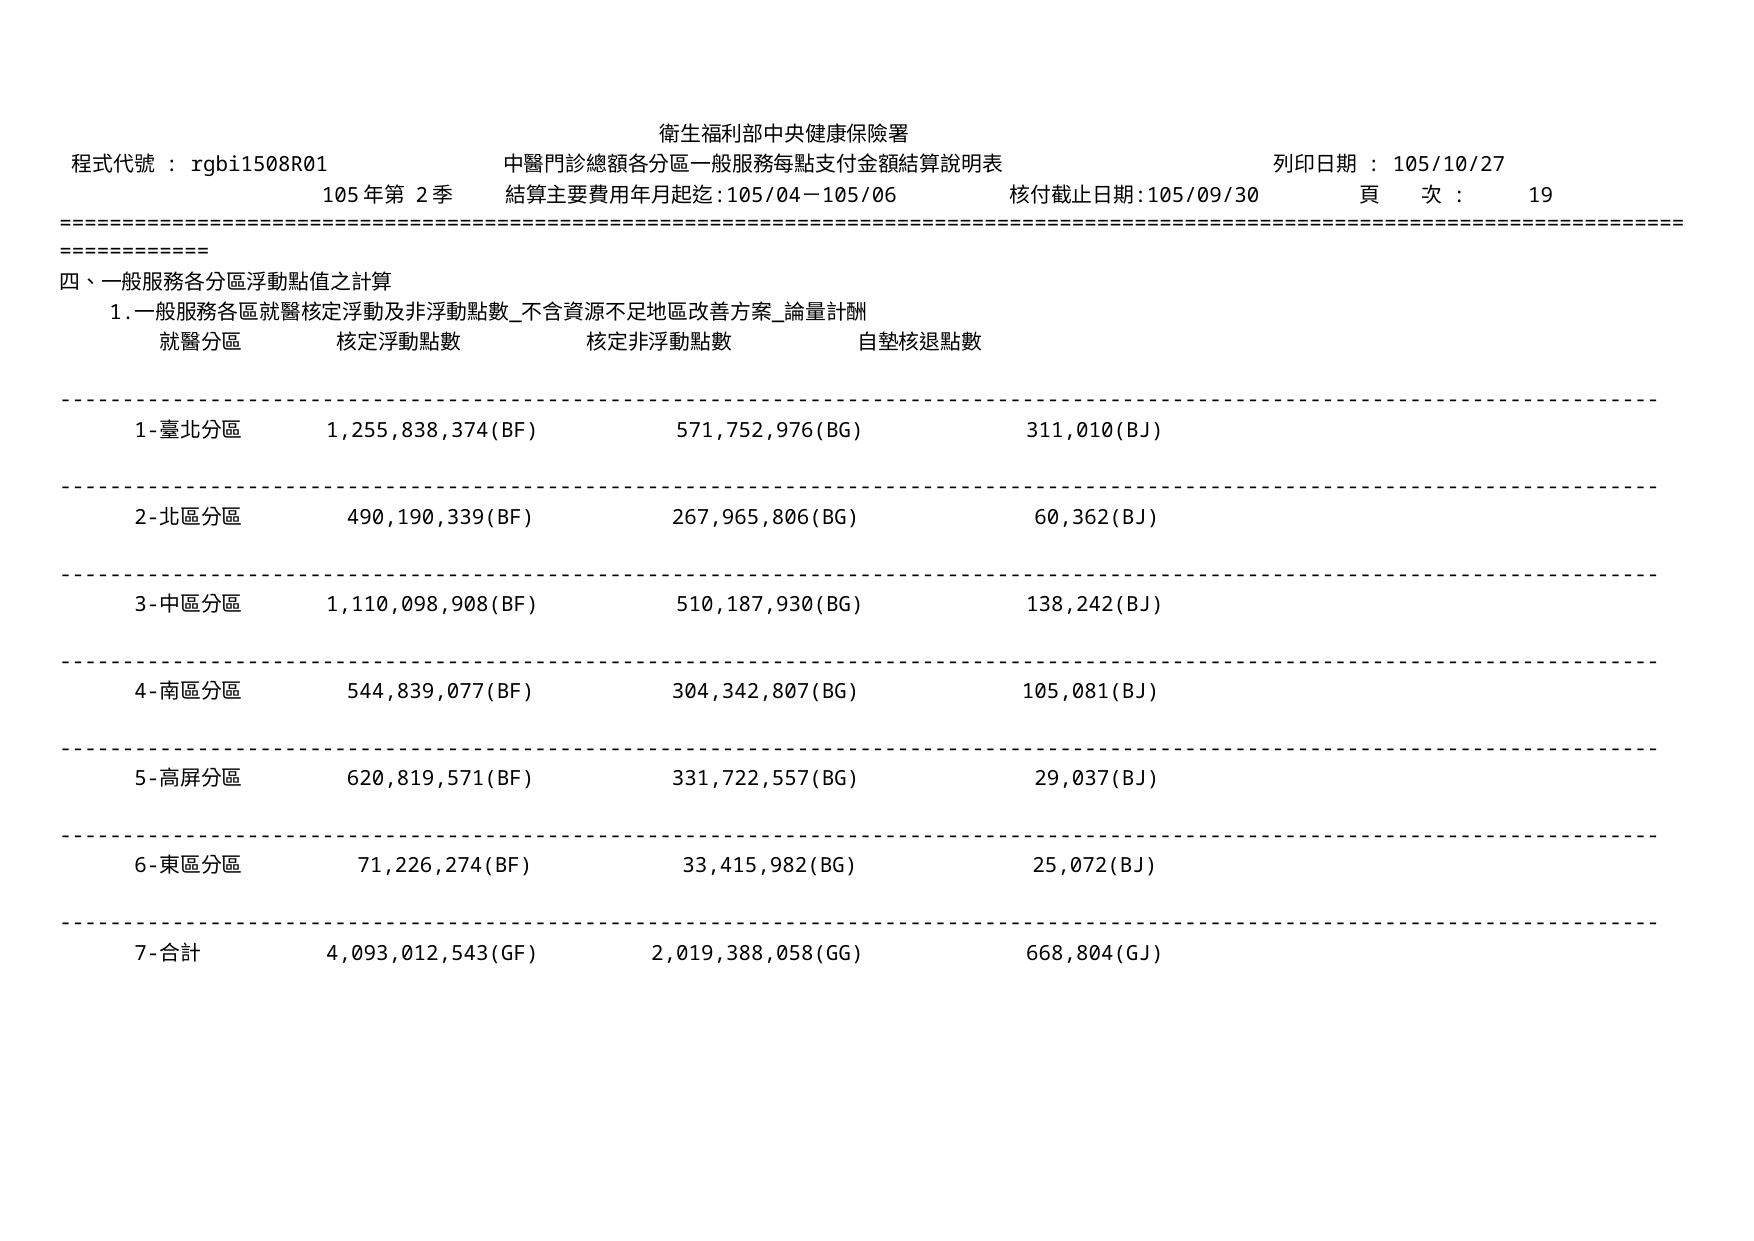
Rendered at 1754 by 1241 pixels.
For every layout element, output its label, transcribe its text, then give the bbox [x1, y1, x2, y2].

text -------------------------------------------------------------------------------------------------------------------------------- [59, 617, 1695, 674]
text -------------------------------------------------------------------------------------------------------------------------------- [59, 705, 1695, 762]
text -------------------------------------------------------------------------------------------------------------------------------- [59, 879, 1695, 936]
text 就醫分區 核定浮動點數 核定非浮動點數 自墊核退點數 [59, 326, 1695, 356]
text 7-合計 4,093,012,543(GF) 2,019,388,058(GG) 668,804(GJ) [59, 936, 1695, 966]
text 程式代號 : rgbi1508R01 中醫門診總額各分區一般服務每點支付金額結算說明表 列印日期 : 105/10/27 [59, 148, 1695, 178]
text -------------------------------------------------------------------------------------------------------------------------------- [59, 792, 1695, 849]
text 5-高屏分區 620,819,571(BF) 331,722,557(BG) 29,037(BJ) [59, 762, 1695, 792]
text 衛生福利部中央健康保險署 [59, 117, 1695, 148]
text 3-中區分區 1,110,098,908(BF) 510,187,930(BG) 138,242(BJ) [59, 587, 1695, 617]
text -------------------------------------------------------------------------------------------------------------------------------- [59, 356, 1695, 413]
text ============================================================================================================================================== [59, 208, 1695, 265]
text 2-北區分區 490,190,339(BF) 267,965,806(BG) 60,362(BJ) [59, 500, 1695, 530]
text 105年第 2季 結算主要費用年月起迄:105/04－105/06 核付截止日期:105/09/30 頁 次 : 19 [59, 178, 1695, 208]
text 1-臺北分區 1,255,838,374(BF) 571,752,976(BG) 311,010(BJ) [59, 413, 1695, 443]
text -------------------------------------------------------------------------------------------------------------------------------- [59, 530, 1695, 587]
text 四、一般服務各分區浮動點值之計算 [59, 265, 1695, 295]
text 6-東區分區 71,226,274(BF) 33,415,982(BG) 25,072(BJ) [59, 849, 1695, 879]
text 4-南區分區 544,839,077(BF) 304,342,807(BG) 105,081(BJ) [59, 674, 1695, 705]
text 1.一般服務各區就醫核定浮動及非浮動點數_不含資源不足地區改善方案_論量計酬 [59, 295, 1695, 326]
text -------------------------------------------------------------------------------------------------------------------------------- [59, 443, 1695, 500]
